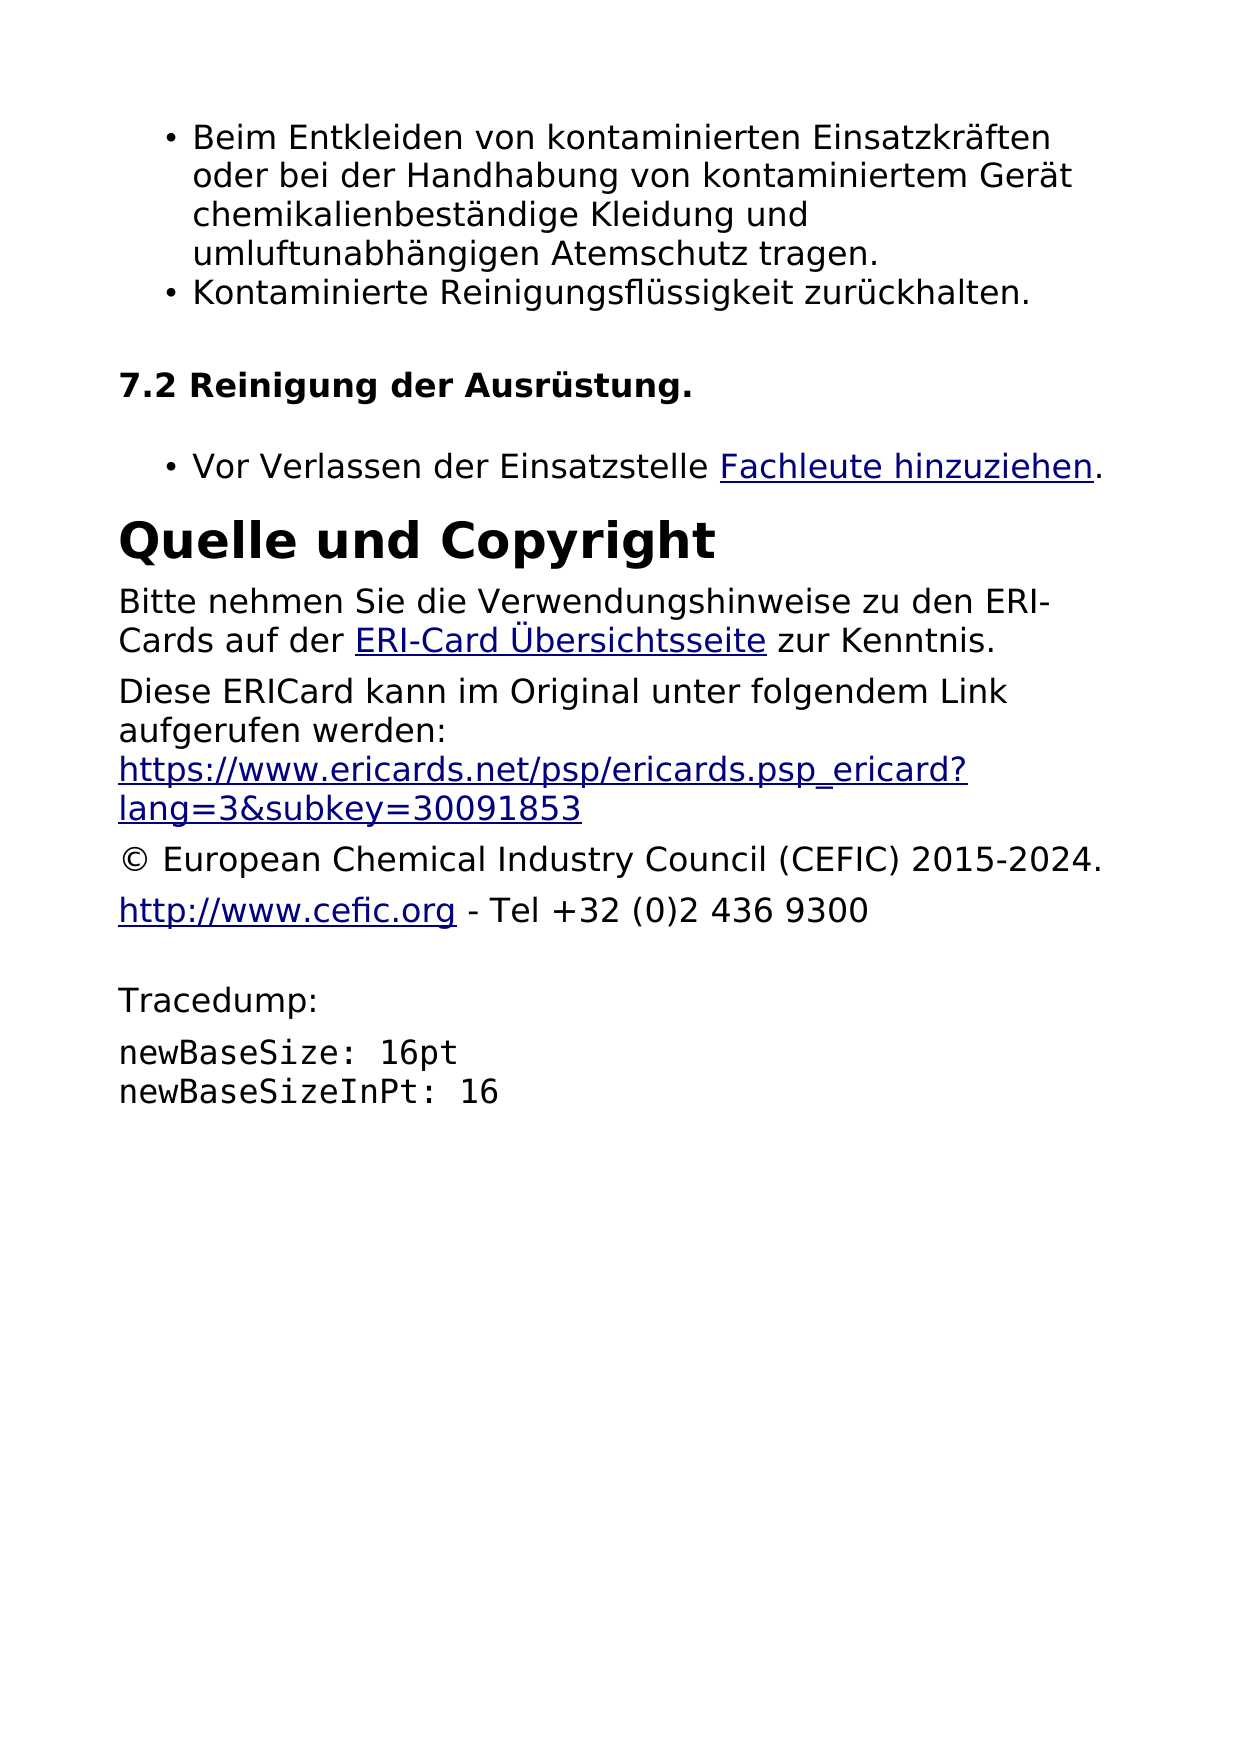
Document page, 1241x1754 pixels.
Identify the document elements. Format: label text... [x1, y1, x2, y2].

text Diese ERICard kann im Original unter folgendem Link aufgerufen werden: https://www.ericards.net/psp/ericards.psp_ericard?lang=3&subkey=30091853 [118, 672, 1122, 828]
subtitle 7.2 Reinigung der Ausrüstung. [118, 367, 1122, 406]
subtitle Quelle und Copyright [118, 512, 1122, 570]
list Beim Entkleiden von kontaminierten Einsatzkräften oder bei der Handhabung von kontaminiertem Gerät chemikalienbeständige Kleidung und umluftunabhängigen Atemschutz tragen. [177, 118, 1122, 273]
text Tracedump: [118, 943, 1122, 1021]
text © European Chemical Industry Council (CEFIC) 2015-2024. [118, 840, 1122, 879]
text newBaseSize: 16pt newBaseSizeInPt: 16 [118, 1033, 1122, 1111]
list Kontaminierte Reinigungsflüssigkeit zurückhalten. [177, 273, 1122, 312]
text Bitte nehmen Sie die Verwendungshinweise zu den ERI-Cards auf der ERI-Card Übersichtsseite zur Kenntnis. [118, 582, 1122, 660]
list Vor Verlassen der Einsatzstelle Fachleute hinzuziehen. [177, 448, 1122, 487]
text http://www.cefic.org - Tel +32 (0)2 436 9300 [118, 892, 1122, 931]
